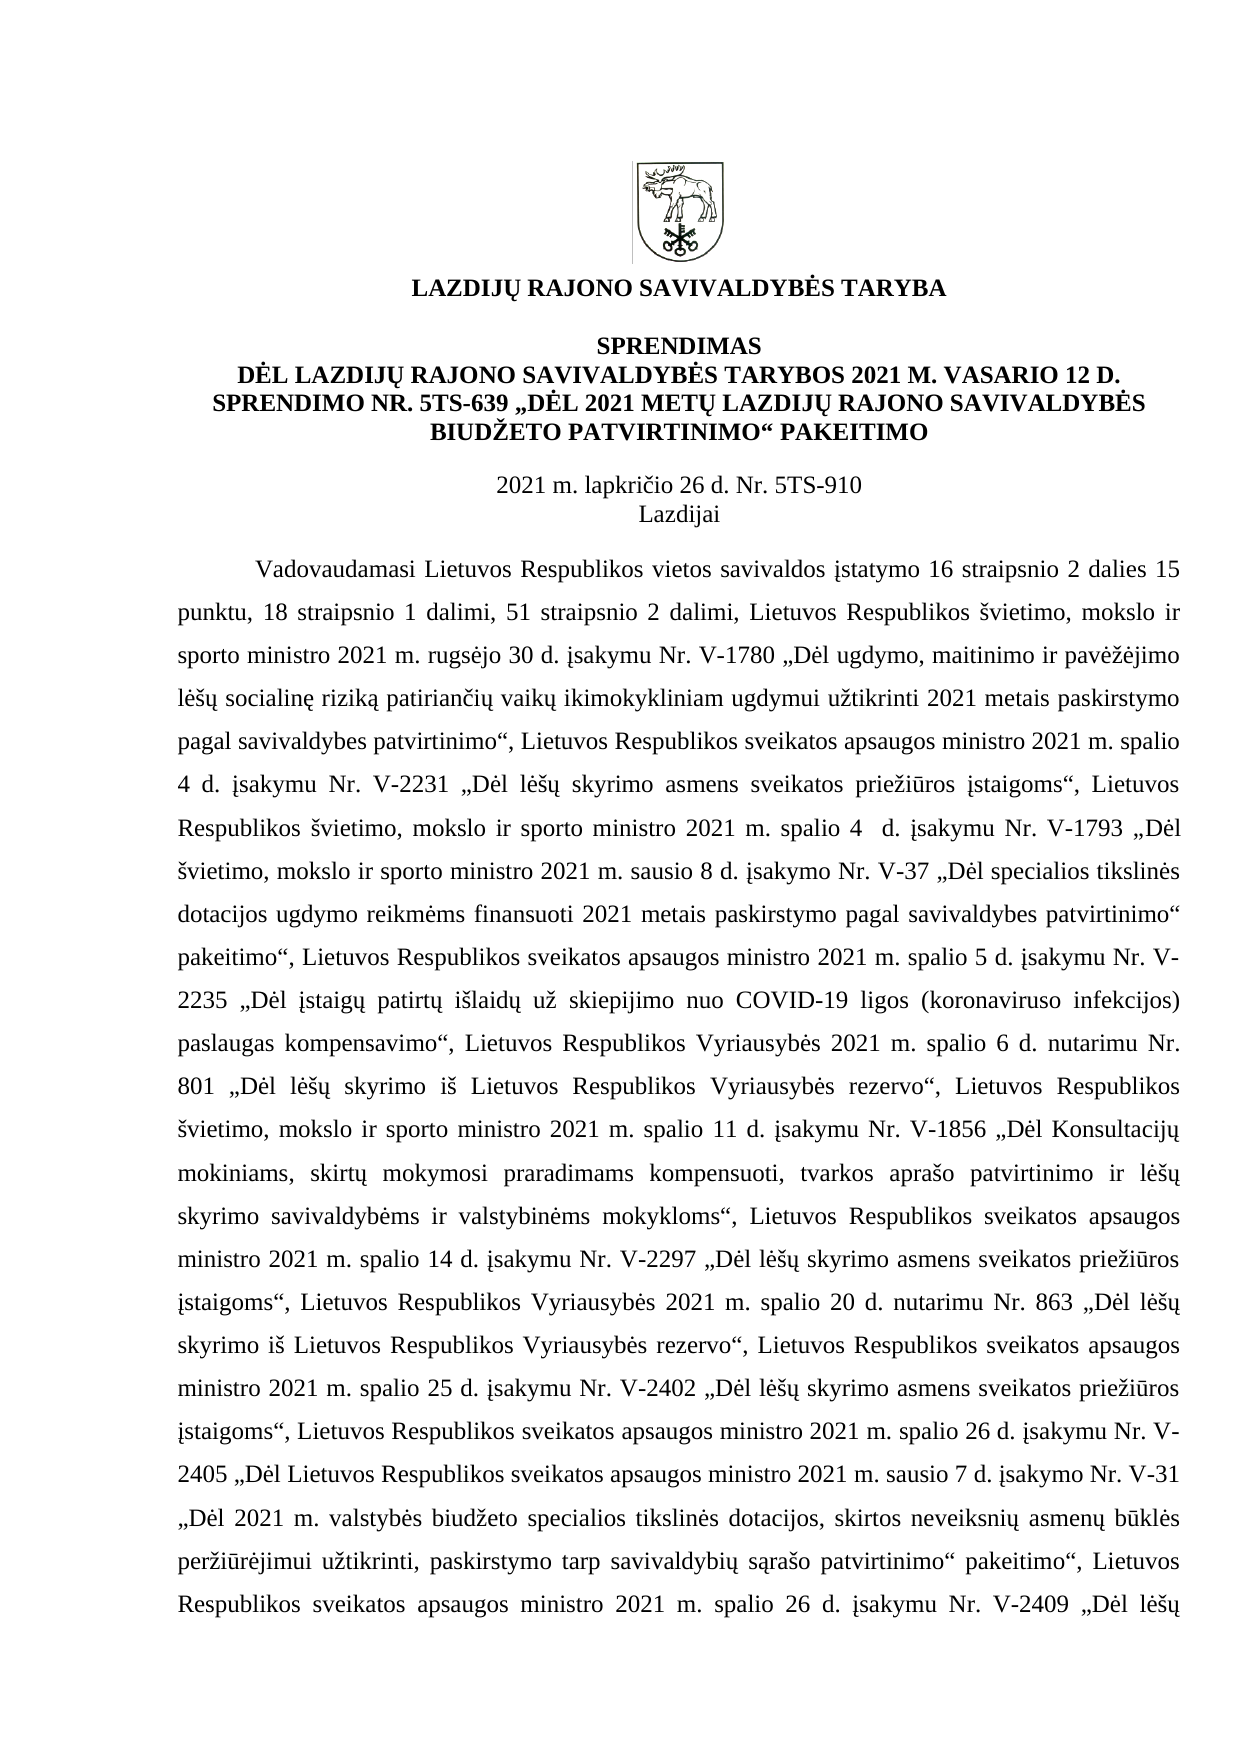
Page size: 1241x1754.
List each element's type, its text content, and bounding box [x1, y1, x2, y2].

text SPRENDIMAS [177, 331, 1181, 360]
text Vadovaudamasi Lietuvos Respublikos vietos savivaldos įstatymo 16 straipsnio 2 dalies 15 punktu, 18 straipsnio 1 dalimi, 51 straipsnio 2 dalimi, Lietuvos Respublikos švietimo, mokslo ir sporto ministro 2021 m. rugsėjo 30 d. įsakymu Nr. V-1780 „Dėl ugdymo, maitinimo ir pavėžėjimo lėšų socialinę riziką patiriančių vaikų ikimokykliniam ugdymui užtikrinti 2021 metais paskirstymo pagal savivaldybes patvirtinimo“, Lietuvos Respublikos sveikatos apsaugos ministro 2021 m. spalio 4 d. įsakymu Nr. V-2231 „Dėl lėšų skyrimo asmens sveikatos priežiūros įstaigoms“, Lietuvos Respublikos švietimo, mokslo ir sporto ministro 2021 m. spalio 4 d. įsakymu Nr. V-1793 „Dėl švietimo, mokslo ir sporto ministro 2021 m. sausio 8 d. įsakymo Nr. V-37 „Dėl specialios tikslinės dotacijos ugdymo reikmėms finansuoti 2021 metais paskirstymo pagal savivaldybes patvirtinimo“ pakeitimo“, Lietuvos Respublikos sveikatos apsaugos ministro 2021 m. spalio 5 d. įsakymu Nr. V-2235 „Dėl įstaigų patirtų išlaidų už skiepijimo nuo COVID-19 ligos (koronaviruso infekcijos) paslaugas kompensavimo“, Lietuvos Respublikos Vyriausybės 2021 m. spalio 6 d. nutarimu Nr. 801 „Dėl lėšų skyrimo iš Lietuvos Respublikos Vyriausybės rezervo“, Lietuvos Respublikos švietimo, mokslo ir sporto ministro 2021 m. spalio 11 d. įsakymu Nr. V-1856 „Dėl Konsultacijų mokiniams, skirtų mokymosi praradimams kompensuoti, tvarkos aprašo patvirtinimo ir lėšų skyrimo savivaldybėms ir valstybinėms mokykloms“, Lietuvos Respublikos sveikatos apsaugos ministro 2021 m. spalio 14 d. įsakymu Nr. V-2297 „Dėl lėšų skyrimo asmens sveikatos priežiūros įstaigoms“, Lietuvos Respublikos Vyriausybės 2021 m. spalio 20 d. nutarimu Nr. 863 „Dėl lėšų skyrimo iš Lietuvos Respublikos Vyriausybės rezervo“, Lietuvos Respublikos sveikatos apsaugos ministro 2021 m. spalio 25 d. įsakymu Nr. V-2402 „Dėl lėšų skyrimo asmens sveikatos priežiūros įstaigoms“, Lietuvos Respublikos sveikatos apsaugos ministro 2021 m. spalio 26 d. įsakymu Nr. V-2405 „Dėl Lietuvos Respublikos sveikatos apsaugos ministro 2021 m. sausio 7 d. įsakymo Nr. V-31 „Dėl 2021 m. valstybės biudžeto specialios tikslinės dotacijos, skirtos neveiksnių asmenų būklės peržiūrėjimui užtikrinti, paskirstymo tarp savivaldybių sąrašo patvirtinimo“ pakeitimo“, Lietuvos Respublikos sveikatos apsaugos ministro 2021 m. spalio 26 d. įsakymu Nr. V-2409 „Dėl lėšų [177, 554, 1181, 1618]
text 2021 m. lapkričio 26 d. Nr. 5TS-910 [177, 470, 1181, 499]
text Lazdijai [177, 499, 1181, 527]
text DĖL LAZDIJŲ RAJONO SAVIVALDYBĖS TARYBOS 2021 M. VASARIO 12 D. SPRENDIMO NR. 5TS-639 „DĖL 2021 METŲ LAZDIJŲ RAJONO SAVIVALDYBĖS BIUDŽETO PATVIRTINIMO“ PAKEITIMO [177, 360, 1181, 446]
text LAZDIJŲ RAJONO SAVIVALDYBĖS TARYBA [177, 273, 1181, 302]
